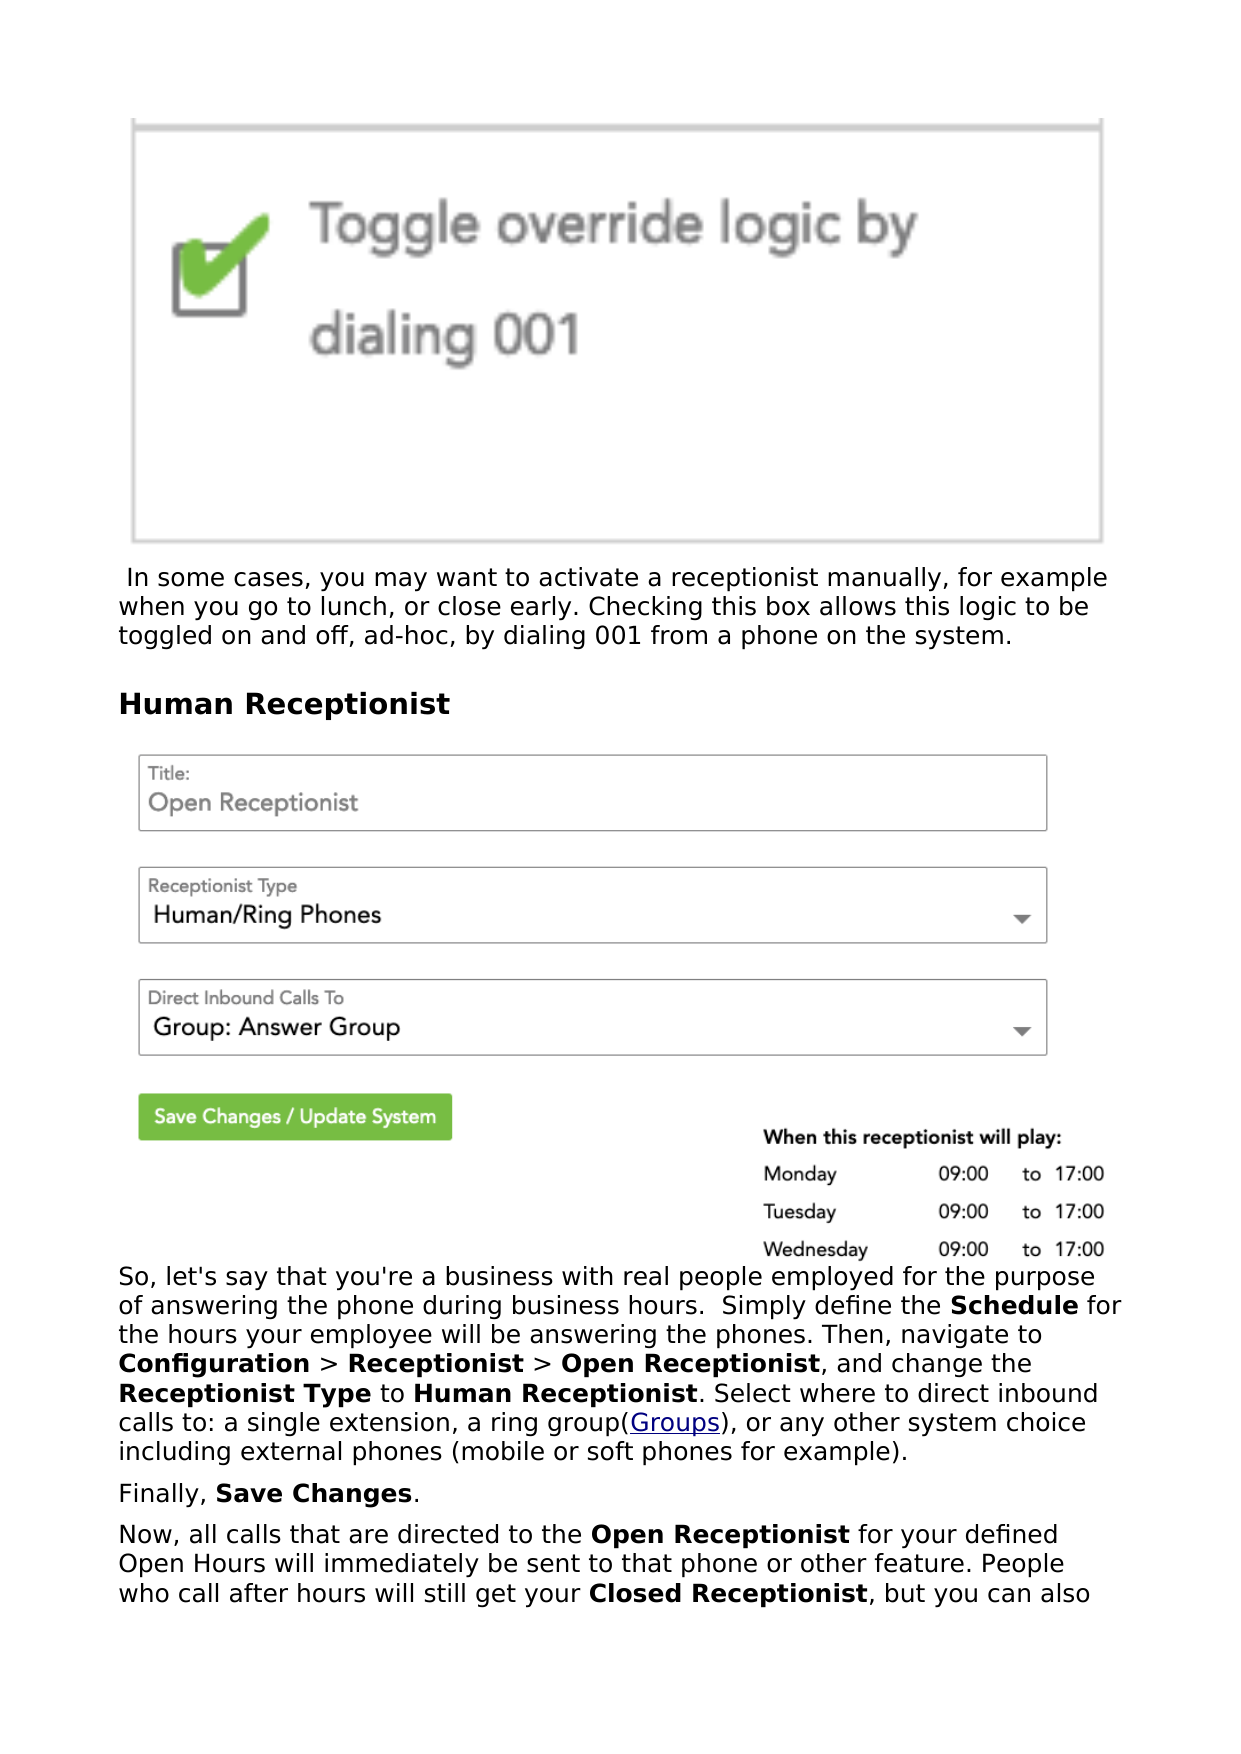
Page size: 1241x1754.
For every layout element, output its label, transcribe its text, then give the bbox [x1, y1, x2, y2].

subtitle Human Receptionist [118, 688, 1122, 722]
text Now, all calls that are directed to the Open Receptionist for your defined Open Hours will immediately be sent to that phone or other feature. People who call after hours will still get your Closed Receptionist, but you can also [118, 1521, 1122, 1608]
text So, let's say that you're a business with real people employed for the purpose of answering the phone during business hours. Simply define the Schedule for the hours your employee will be answering the phones. Then, navigate to Configuration > Receptionist > Open Receptionist, and change the Receptionist Type to Human Receptionist. Select where to direct inbound calls to: a single extension, a ring group(Groups), or any other system choice including external phones (mobile or soft phones for example). [118, 1263, 1122, 1466]
picture [118, 734, 1123, 1263]
text In some cases, you may want to activate a receptionist manually, for example when you go to lunch, or close early. Checking this box allows this logic to be toggled on and off, ad-hoc, by dialing 001 from a phone on the system. [118, 563, 1122, 650]
text Finally, Save Changes. [118, 1479, 1122, 1508]
picture [118, 118, 1123, 563]
